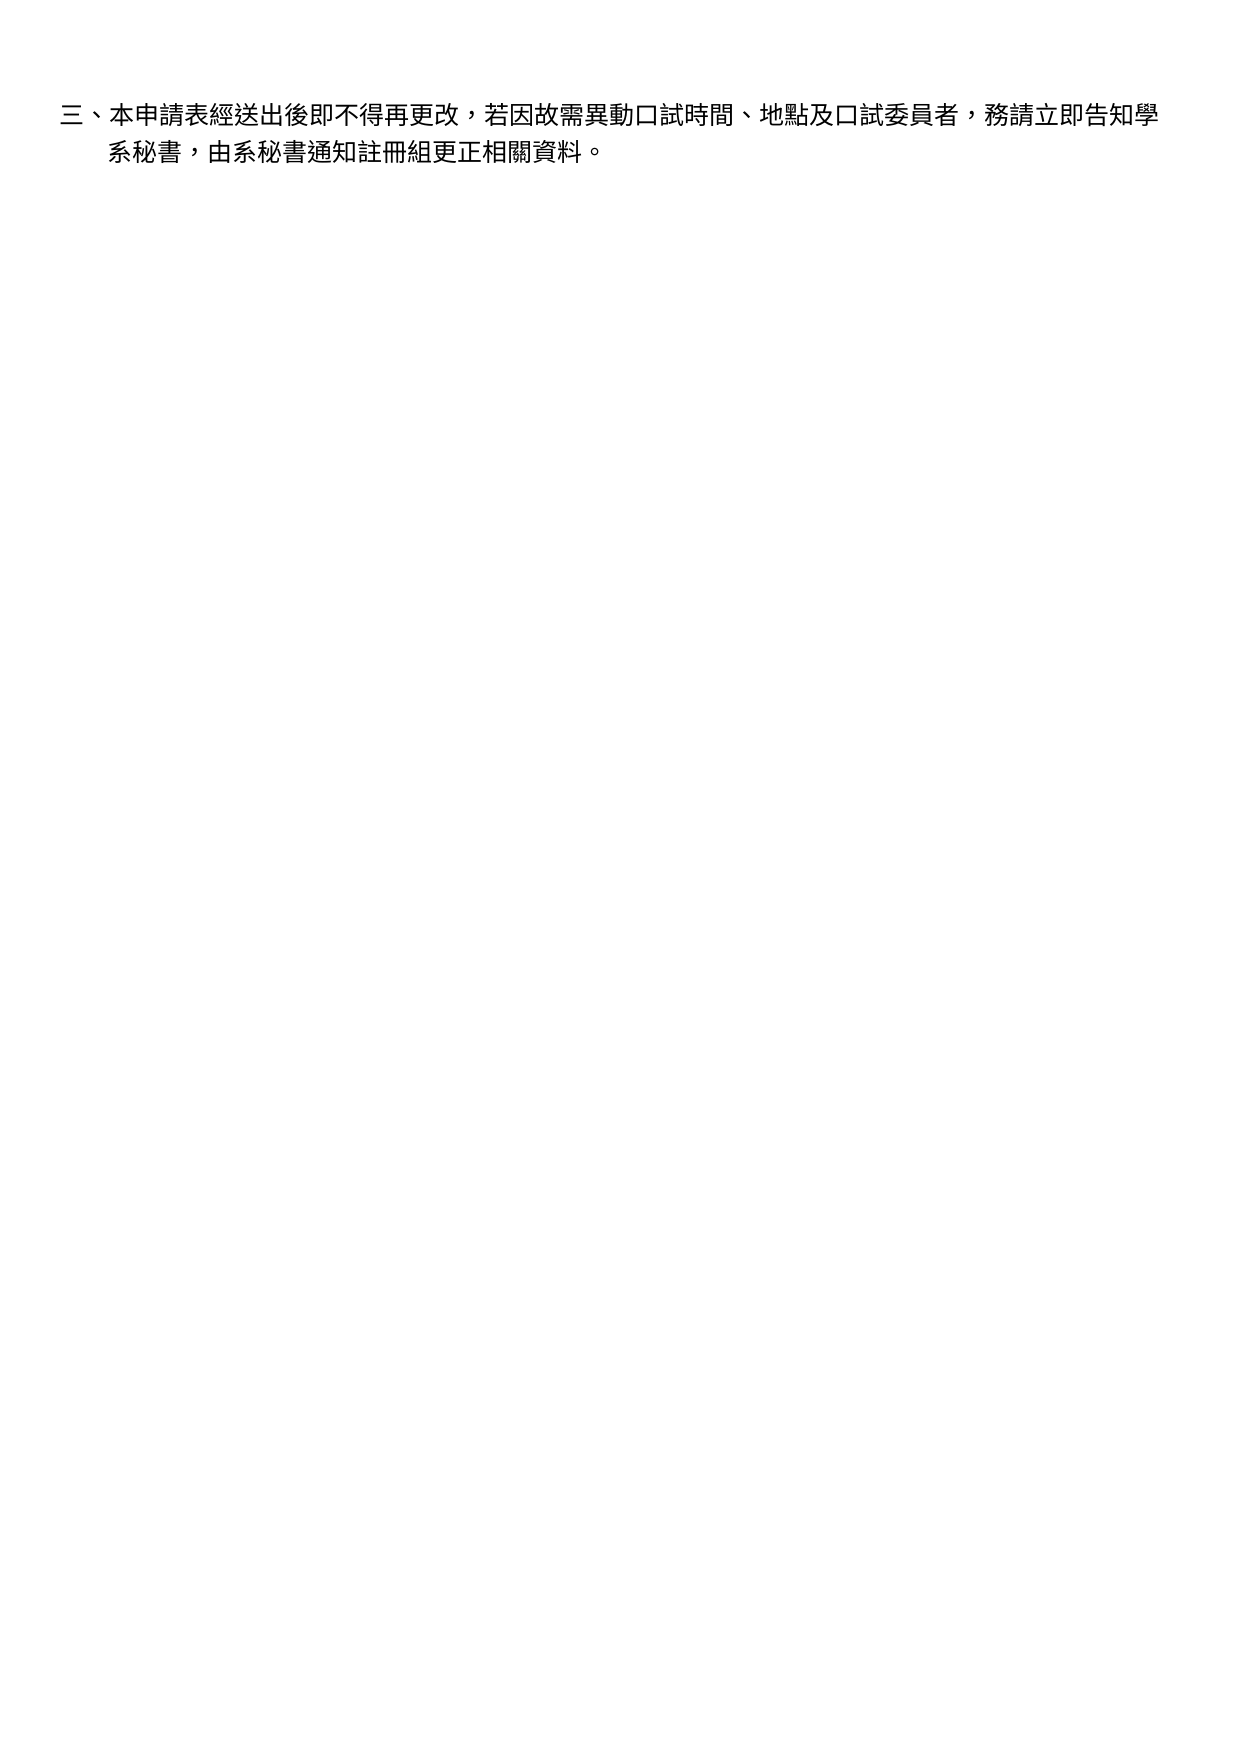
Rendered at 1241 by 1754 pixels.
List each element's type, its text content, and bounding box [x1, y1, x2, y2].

text 三、本申請表經送出後即不得再更改，若因故需異動口試時間、地點及口試委員者，務請立即告知學系秘書，由系秘書通知註冊組更正相關資料。 [59, 96, 1181, 168]
